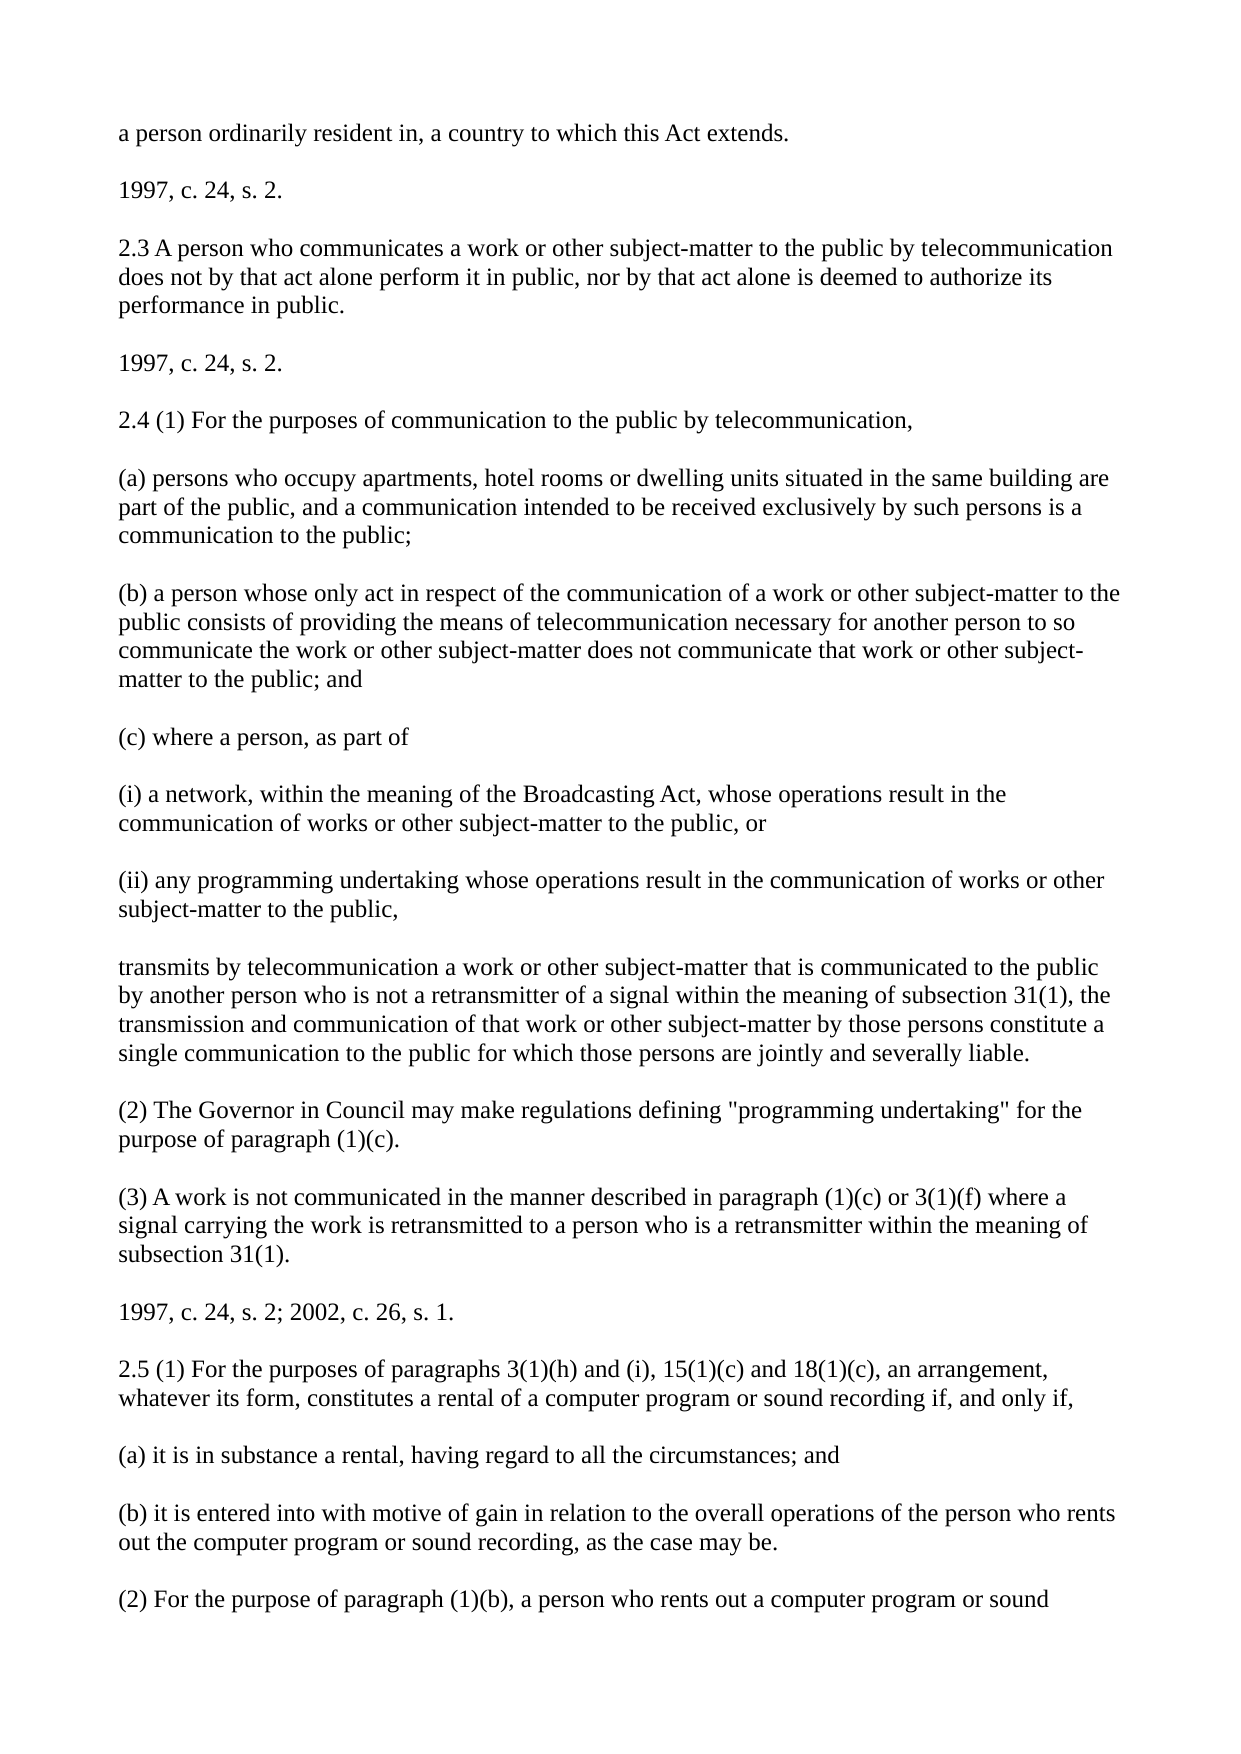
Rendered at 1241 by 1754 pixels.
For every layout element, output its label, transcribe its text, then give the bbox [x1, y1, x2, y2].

text 2.4 (1) For the purposes of communication to the public by telecommunication, [118, 406, 1122, 434]
text 2.5 (1) For the purposes of paragraphs 3(1)(h) and (i), 15(1)(c) and 18(1)(c), an arrangement, whatever its form, constitutes a rental of a computer program or sound recording if, and only if, [118, 1354, 1122, 1412]
text (a) persons who occupy apartments, hotel rooms or dwelling units situated in the same building are part of the public, and a communication intended to be received exclusively by such persons is a communication to the public; [118, 463, 1122, 549]
text a person ordinarily resident in, a country to which this Act extends. [118, 118, 1122, 147]
text (ii) any programming undertaking whose operations result in the communication of works or other subject-matter to the public, [118, 866, 1122, 923]
text 1997, c. 24, s. 2. [118, 348, 1122, 377]
text 2.3 A person who communicates a work or other subject-matter to the public by telecommunication does not by that act alone perform it in public, nor by that act alone is deemed to authorize its performance in public. [118, 233, 1122, 319]
text (3) A work is not communicated in the manner described in paragraph (1)(c) or 3(1)(f) where a signal carrying the work is retransmitted to a person who is a retransmitter within the meaning of subsection 31(1). [118, 1182, 1122, 1268]
text (2) For the purpose of paragraph (1)(b), a person who rents out a computer program or sound [118, 1584, 1122, 1613]
text (i) a network, within the meaning of the Broadcasting Act, whose operations result in the communication of works or other subject-matter to the public, or [118, 779, 1122, 837]
text 1997, c. 24, s. 2; 2002, c. 26, s. 1. [118, 1297, 1122, 1326]
text (b) it is entered into with motive of gain in relation to the overall operations of the person who rents out the computer program or sound recording, as the case may be. [118, 1498, 1122, 1556]
text (2) The Governor in Council may make regulations defining "programming undertaking" for the purpose of paragraph (1)(c). [118, 1096, 1122, 1153]
text 1997, c. 24, s. 2. [118, 176, 1122, 204]
text (a) it is in substance a rental, having regard to all the circumstances; and [118, 1441, 1122, 1469]
text (c) where a person, as part of [118, 722, 1122, 751]
text transmits by telecommunication a work or other subject-matter that is communicated to the public by another person who is not a retransmitter of a signal within the meaning of subsection 31(1), the transmission and communication of that work or other subject-matter by those persons constitute a single communication to the public for which those persons are jointly and severally liable. [118, 952, 1122, 1067]
text (b) a person whose only act in respect of the communication of a work or other subject-matter to the public consists of providing the means of telecommunication necessary for another person to so communicate the work or other subject-matter does not communicate that work or other subject-matter to the public; and [118, 578, 1122, 693]
